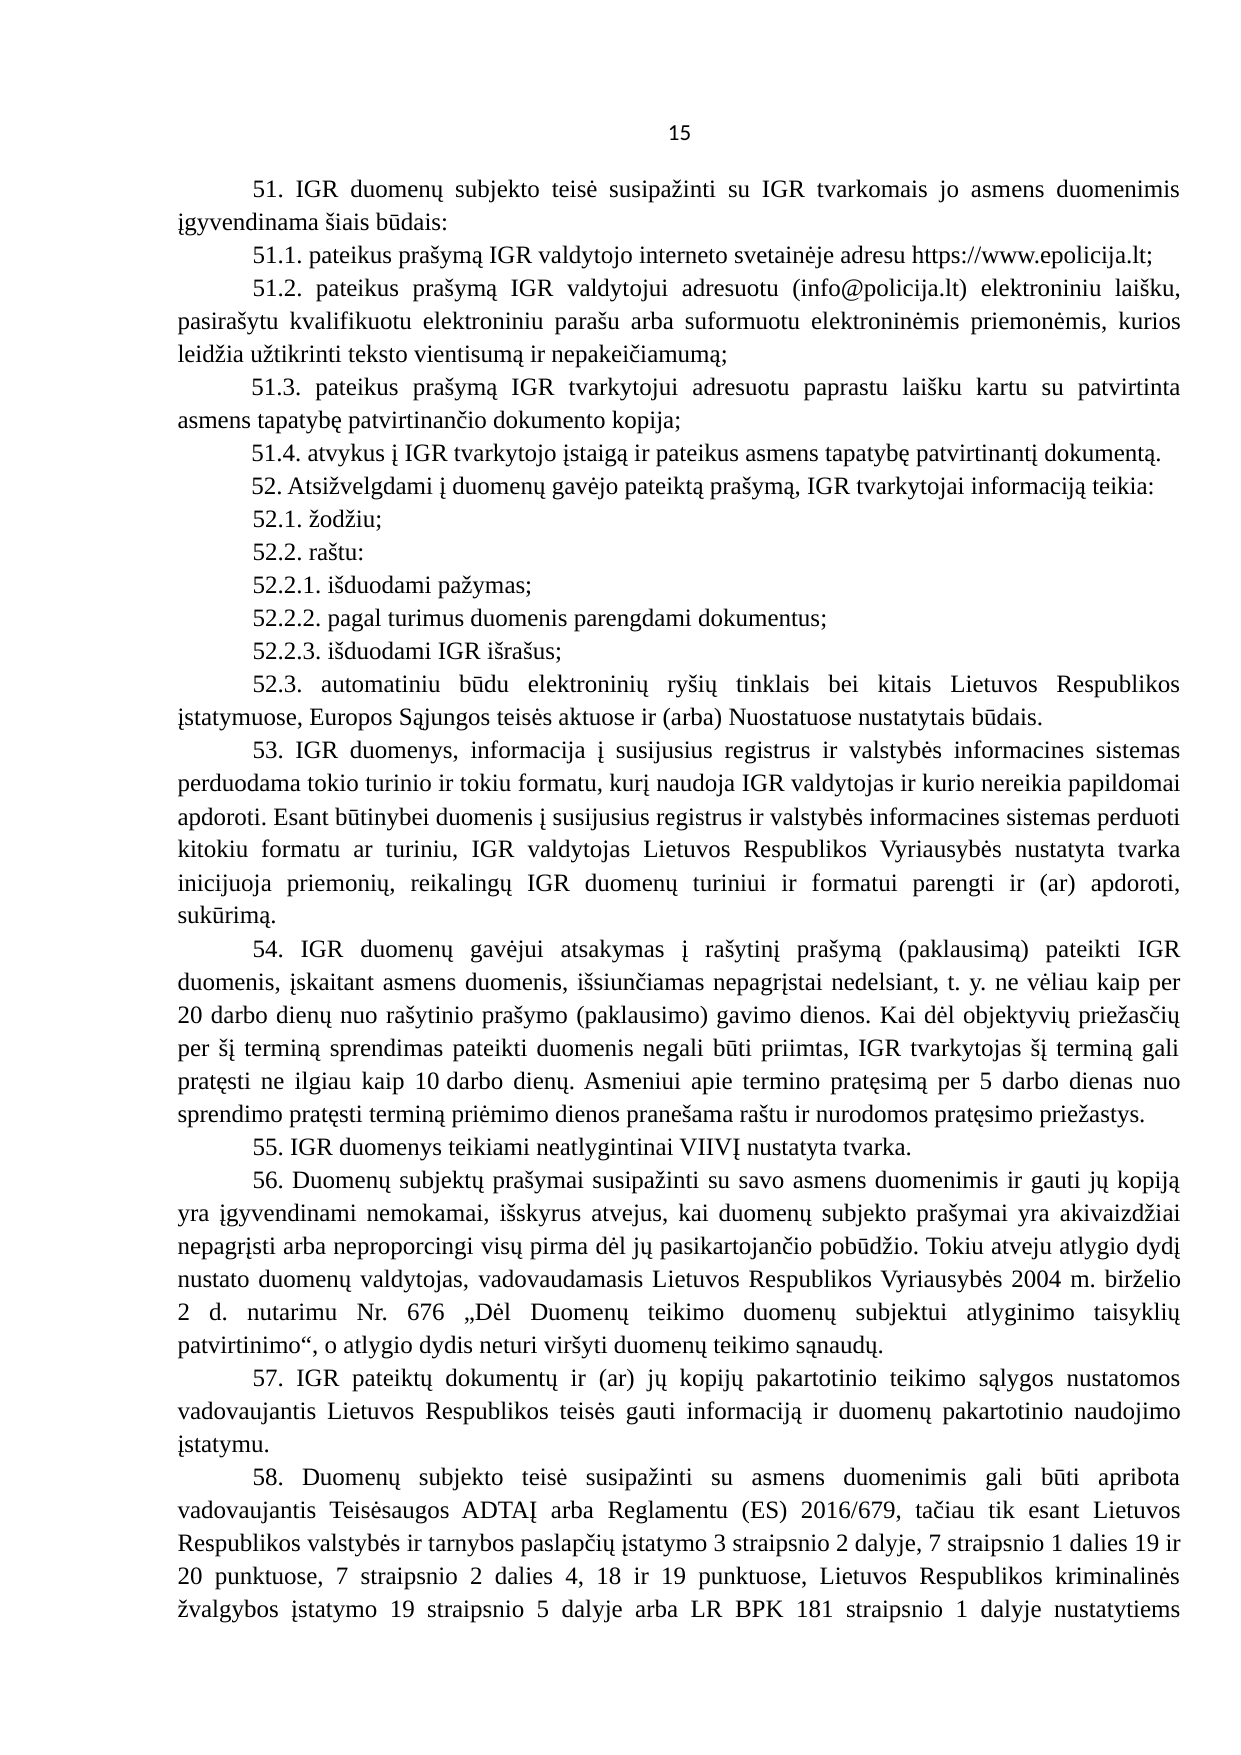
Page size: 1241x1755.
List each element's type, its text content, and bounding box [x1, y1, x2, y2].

text 52.2.3. išduodami IGR išrašus; [177, 636, 1181, 665]
text 52.2.2. pagal turimus duomenis parengdami dokumentus; [177, 603, 1181, 632]
text 51.2. pateikus prašymą IGR valdytojui adresuotu (info@policija.lt) elektroniniu laišku, pasirašytu kvalifikuotu elektroniniu parašu arba suformuotu elektroninėmis priemonėmis, kurios leidžia užtikrinti teksto vientisumą ir nepakeičiamumą; [177, 273, 1181, 368]
text 52. Atsižvelgdami į duomenų gavėjo pateiktą prašymą, IGR tvarkytojai informaciją teikia: [177, 471, 1181, 500]
text 52.1. žodžiu; [177, 504, 1181, 533]
text 56. Duomenų subjektų prašymai susipažinti su savo asmens duomenimis ir gauti jų kopiją yra įgyvendinami nemokamai, išskyrus atvejus, kai duomenų subjekto prašymai yra akivaizdžiai nepagrįsti arba neproporcingi visų pirma dėl jų pasikartojančio pobūdžio. Tokiu atveju atlygio dydį nustato duomenų valdytojas, vadovaudamasis Lietuvos Respublikos Vyriausybės 2004 m. birželio 2 d. nutarimu Nr. 676 „Dėl Duomenų teikimo duomenų subjektui atlyginimo taisyklių patvirtinimo“, o atlygio dydis neturi viršyti duomenų teikimo sąnaudų. [177, 1165, 1181, 1359]
text 51.1. pateikus prašymą IGR valdytojo interneto svetainėje adresu https://www.epolicija.lt; [177, 240, 1181, 269]
text 57. IGR pateiktų dokumentų ir (ar) jų kopijų pakartotinio teikimo sąlygos nustatomos vadovaujantis Lietuvos Respublikos teisės gauti informaciją ir duomenų pakartotinio naudojimo įstatymu. [177, 1363, 1181, 1458]
text 53. IGR duomenys, informacija į susijusius registrus ir valstybės informacines sistemas perduodama tokio turinio ir tokiu formatu, kurį naudoja IGR valdytojas ir kurio nereikia papildomai apdoroti. Esant būtinybei duomenis į susijusius registrus ir valstybės informacines sistemas perduoti kitokiu formatu ar turiniu, IGR valdytojas Lietuvos Respublikos Vyriausybės nustatyta tvarka inicijuoja priemonių, reikalingų IGR duomenų turiniui ir formatui parengti ir (ar) apdoroti, sukūrimą. [177, 736, 1181, 929]
text 51.4. atvykus į IGR tvarkytojo įstaigą ir pateikus asmens tapatybę patvirtinantį dokumentą. [177, 438, 1181, 467]
text 51.3. pateikus prašymą IGR tvarkytojui adresuotu paprastu laišku kartu su patvirtinta asmens tapatybę patvirtinančio dokumento kopija; [177, 372, 1181, 434]
text 52.2. raštu: [177, 537, 1181, 566]
text 55. IGR duomenys teikiami neatlygintinai VIIVĮ nustatyta tvarka. [177, 1132, 1181, 1161]
text 52.3. automatiniu būdu elektroninių ryšių tinklais bei kitais Lietuvos Respublikos įstatymuose, Europos Sąjungos teisės aktuose ir (arba) Nuostatuose nustatytais būdais. [177, 669, 1181, 731]
text 54. IGR duomenų gavėjui atsakymas į rašytinį prašymą (paklausimą) pateikti IGR duomenis, įskaitant asmens duomenis, išsiunčiamas nepagrįstai nedelsiant, t. y. ne vėliau kaip per 20 darbo dienų nuo rašytinio prašymo (paklausimo) gavimo dienos. Kai dėl objektyvių priežasčių per šį terminą sprendimas pateikti duomenis negali būti priimtas, IGR tvarkytojas šį terminą gali pratęsti ne ilgiau kaip 10 darbo dienų. Asmeniui apie termino pratęsimą per 5 darbo dienas nuo sprendimo pratęsti terminą priėmimo dienos pranešama raštu ir nurodomos pratęsimo priežastys. [177, 934, 1181, 1127]
text 58. Duomenų subjekto teisė susipažinti su asmens duomenimis gali būti apribota vadovaujantis Teisėsaugos ADTAĮ arba Reglamentu (ES) 2016/679, tačiau tik esant Lietuvos Respublikos valstybės ir tarnybos paslapčių įstatymo 3 straipsnio 2 dalyje, 7 straipsnio 1 dalies 19 ir 20 punktuose, 7 straipsnio 2 dalies 4, 18 ir 19 punktuose, Lietuvos Respublikos kriminalinės žvalgybos įstatymo 19 straipsnio 5 dalyje arba LR BPK 181 straipsnio 1 dalyje nustatytiems [177, 1462, 1181, 1623]
text 51. IGR duomenų subjekto teisė susipažinti su IGR tvarkomais jo asmens duomenimis įgyvendinama šiais būdais: [177, 174, 1181, 236]
text 52.2.1. išduodami pažymas; [177, 570, 1181, 599]
